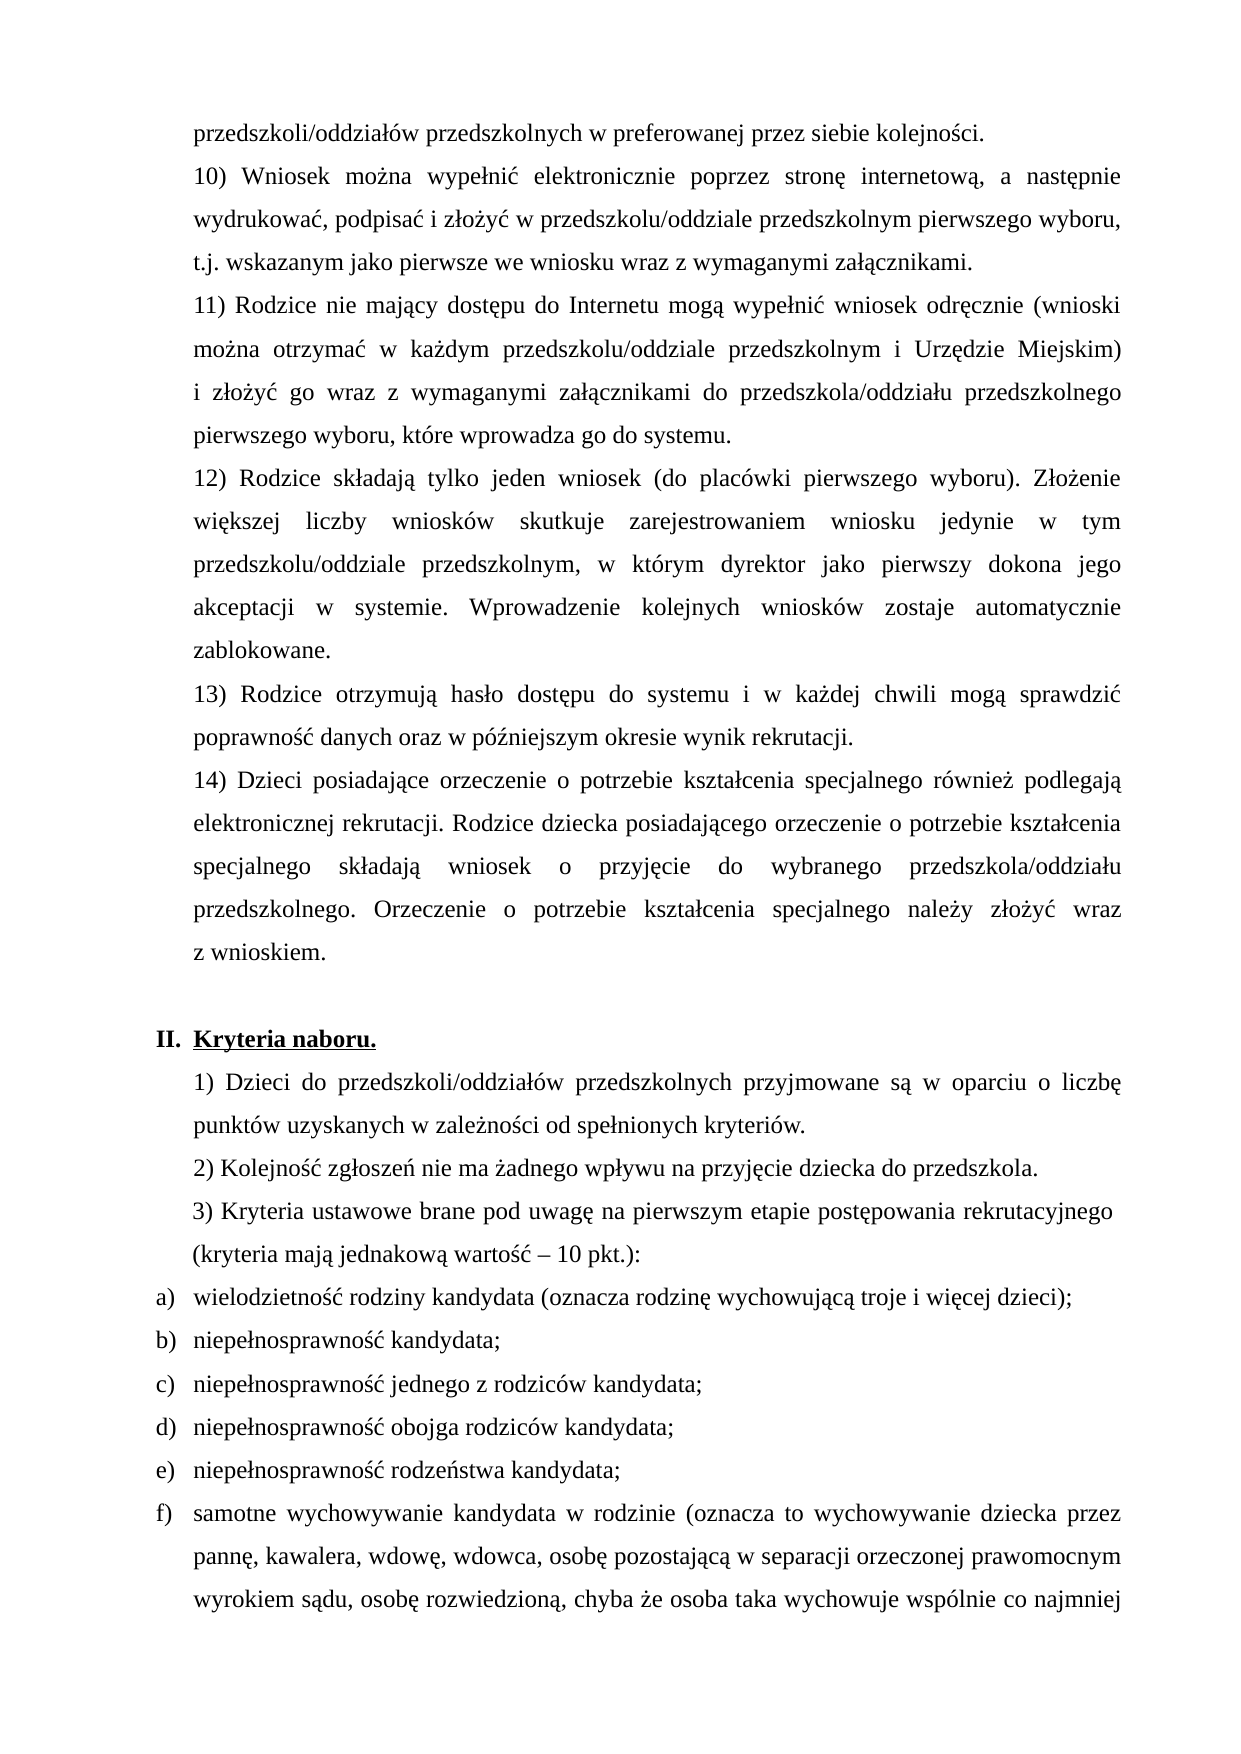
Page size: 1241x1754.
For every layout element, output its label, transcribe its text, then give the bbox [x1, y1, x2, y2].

list 2) Kolejność zgłoszeń nie ma żadnego wpływu na przyjęcie dziecka do przedszkola. [156, 1153, 1122, 1182]
list 1) Dzieci do przedszkoli/oddziałów przedszkolnych przyjmowane są w oparciu o liczbę punktów uzyskanych w zależności od spełnionych kryteriów. [156, 1067, 1122, 1139]
list samotne wychowywanie kandydata w rodzinie (oznacza to wychowywanie dziecka przez pannę, kawalera, wdowę, wdowca, osobę pozostającą w separacji orzeczonej prawomocnym wyrokiem sądu, osobę rozwiedzioną, chyba że osoba taka wychowuje wspólnie co najmniej [156, 1498, 1122, 1613]
list Kryteria naboru. [156, 1024, 1122, 1052]
list przedszkoli/oddziałów przedszkolnych w preferowanej przez siebie kolejności. [156, 118, 1122, 147]
list 10) Wniosek można wypełnić elektronicznie poprzez stronę internetową, a następnie wydrukować, podpisać i złożyć w przedszkolu/oddziale przedszkolnym pierwszego wyboru, t.j. wskazanym jako pierwsze we wniosku wraz z wymaganymi załącznikami. [156, 161, 1122, 276]
text 3) Kryteria ustawowe brane pod uwagę na pierwszym etapie postępowania rekrutacyjnego (kryteria mają jednakową wartość – 10 pkt.): [118, 1196, 1122, 1268]
list niepełnosprawność rodzeństwa kandydata; [156, 1455, 1122, 1484]
list 14) Dzieci posiadające orzeczenie o potrzebie kształcenia specjalnego również podlegają elektronicznej rekrutacji. Rodzice dziecka posiadającego orzeczenie o potrzebie kształcenia specjalnego składają wniosek o przyjęcie do wybranego przedszkola/oddziału przedszkolnego. Orzeczenie o potrzebie kształcenia specjalnego należy złożyć wraz z wnioskiem. [156, 765, 1122, 966]
list 11) Rodzice nie mający dostępu do Internetu mogą wypełnić wniosek odręcznie (wnioski można otrzymać w każdym przedszkolu/oddziale przedszkolnym i Urzędzie Miejskim) i złożyć go wraz z wymaganymi załącznikami do przedszkola/oddziału przedszkolnego pierwszego wyboru, które wprowadza go do systemu. [156, 291, 1122, 449]
list niepełnosprawność jednego z rodziców kandydata; [156, 1369, 1122, 1397]
list 13) Rodzice otrzymują hasło dostępu do systemu i w każdej chwili mogą sprawdzić poprawność danych oraz w późniejszym okresie wynik rekrutacji. [156, 679, 1122, 751]
list wielodzietność rodziny kandydata (oznacza rodzinę wychowującą troje i więcej dzieci); [156, 1282, 1122, 1311]
list 12) Rodzice składają tylko jeden wniosek (do placówki pierwszego wyboru). Złożenie większej liczby wniosków skutkuje zarejestrowaniem wniosku jedynie w tym przedszkolu/oddziale przedszkolnym, w którym dyrektor jako pierwszy dokona jego akceptacji w systemie. Wprowadzenie kolejnych wniosków zostaje automatycznie zablokowane. [156, 463, 1122, 664]
list niepełnosprawność kandydata; [156, 1326, 1122, 1354]
list niepełnosprawność obojga rodziców kandydata; [156, 1412, 1122, 1441]
